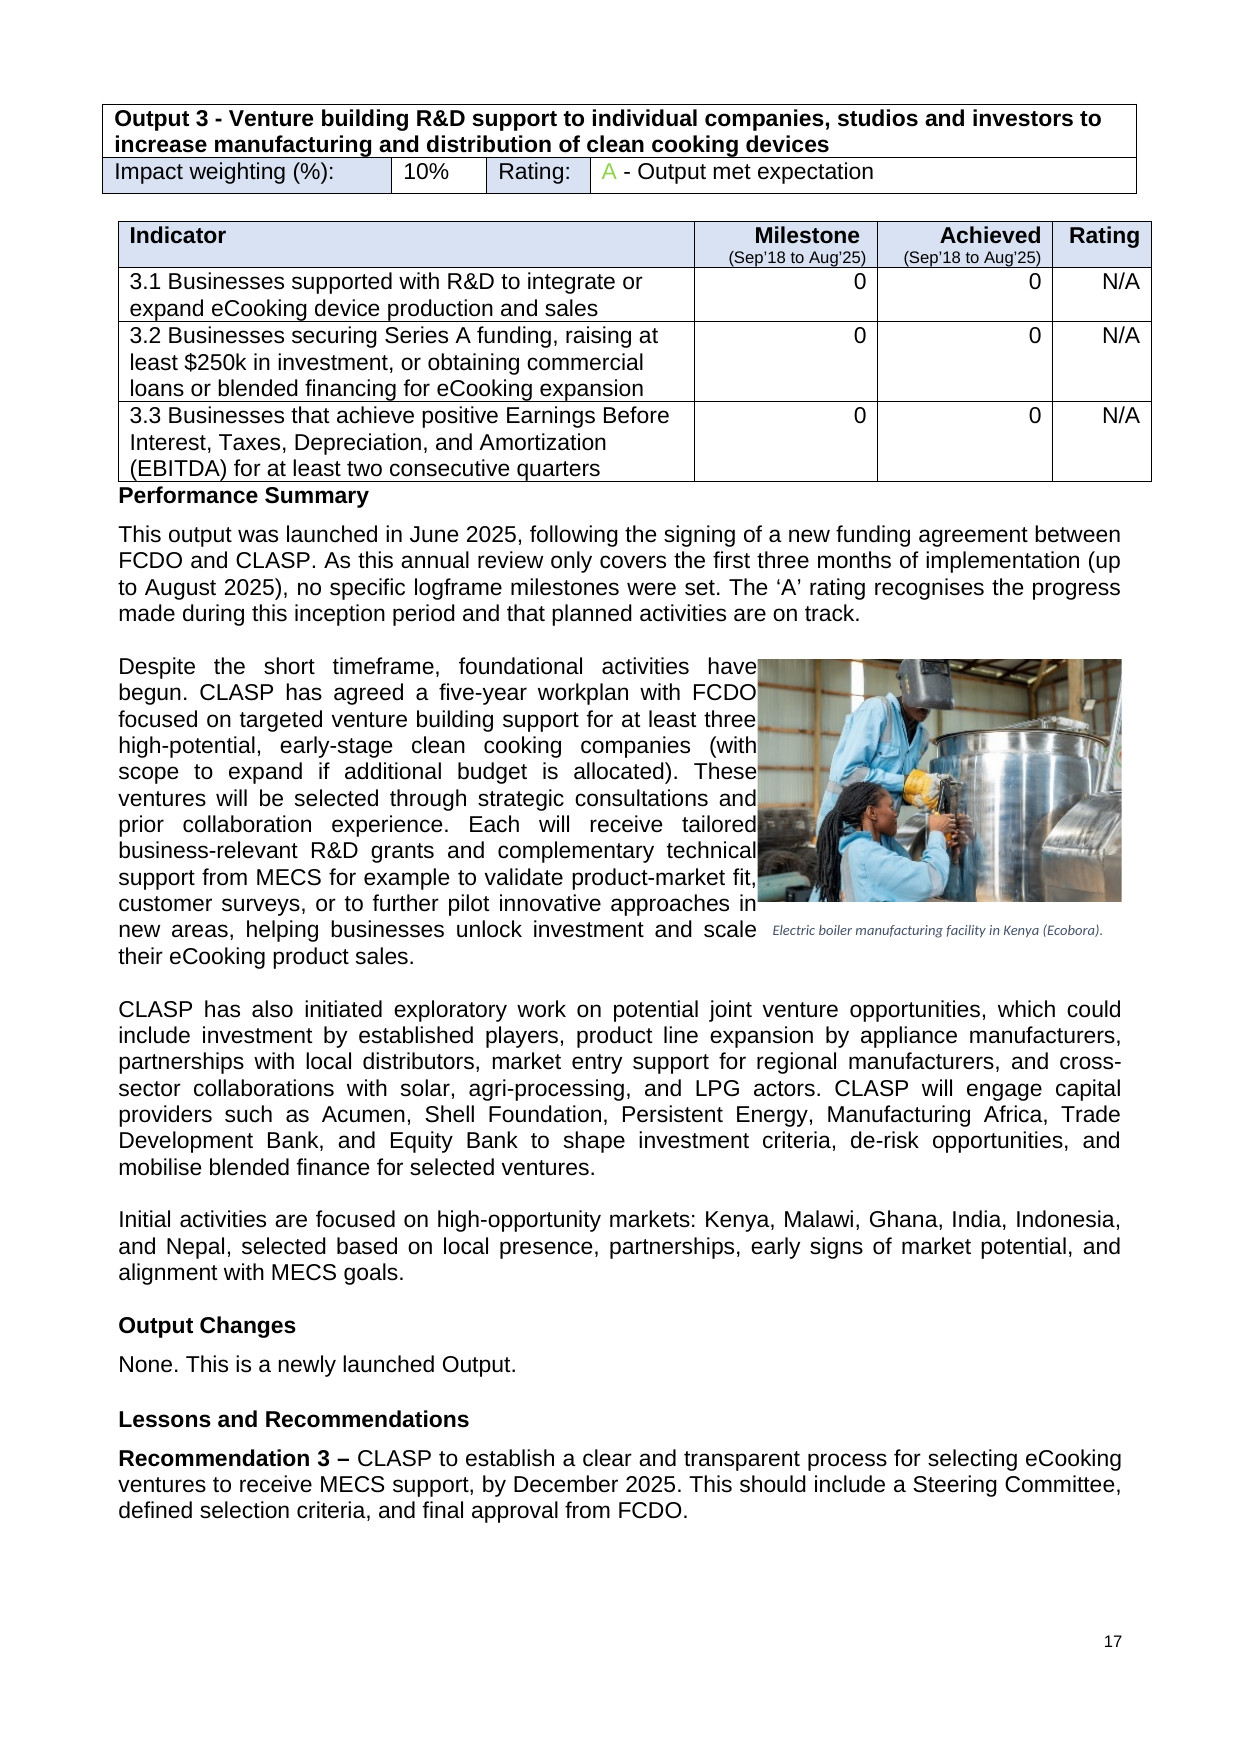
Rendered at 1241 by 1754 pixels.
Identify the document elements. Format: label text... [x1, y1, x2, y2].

text Lessons and Recommendations [118, 1406, 1122, 1432]
table_cell 0 [695, 322, 877, 401]
text Initial activities are focused on high-opportunity markets: Kenya, Malawi, Ghana, India, Indonesia, and Nepal, selected based on local presence, partnerships, early signs of market potential, and alignment with MECS goals. [118, 1206, 1122, 1285]
table_cell 3.1 Businesses supported with R&D to integrate or expand eCooking device production and sales [119, 268, 694, 321]
text This output was launched in June 2025, following the signing of a new funding agreement between FCDO and CLASP. As this annual review only covers the first three months of implementation (up to August 2025), no specific logframe milestones were set. The ‘A’ rating recognises the progress made during this inception period and that planned activities are on track. [118, 521, 1122, 627]
text Performance Summary [118, 482, 1122, 509]
table_header Indicator [119, 222, 694, 267]
table_cell N/A [1053, 402, 1151, 481]
table_cell A - Output met expectation [591, 158, 1136, 193]
table_cell 0 [878, 268, 1052, 321]
text CLASP has also initiated exploratory work on potential joint venture opportunities, which could include investment by established players, product line expansion by appliance manufacturers, partnerships with local distributors, market entry support for regional manufacturers, and cross-sector collaborations with solar, agri-processing, and LPG actors. CLASP will engage capital providers such as Acumen, Shell Foundation, Persistent Energy, Manufacturing Africa, Trade Development Bank, and Equity Bank to shape investment criteria, de-risk opportunities, and mobilise blended finance for selected ventures. [118, 996, 1122, 1180]
text Recommendation 3 – CLASP to establish a clear and transparent process for selecting eCooking ventures to receive MECS support, by December 2025. This should include a Steering Committee, defined selection criteria, and final approval from FCDO. [118, 1444, 1122, 1524]
text None. This is a newly launched Output. [118, 1351, 1122, 1377]
table_cell 0 [695, 268, 877, 321]
table_header Rating [1053, 222, 1151, 267]
text Output Changes [118, 1312, 1122, 1338]
table_cell 0 [695, 402, 877, 481]
table_header Milestone (Sep’18 to Aug’25) [695, 222, 877, 267]
table_cell Impact weighting (%): [103, 158, 391, 193]
table_header Achieved (Sep’18 to Aug’25) [878, 222, 1052, 267]
table_cell 3.3 Businesses that achieve positive Earnings Before Interest, Taxes, Depreciation, and Amortization (EBITDA) for at least two consecutive quarters [119, 402, 694, 481]
table_header Output 3 - Venture building R&D support to individual companies, studios and investors to increase manufacturing and distribution of clean cooking devices [103, 105, 1136, 157]
table_cell 3.2 Businesses securing Series A funding, raising at least $250k in investment, or obtaining commercial loans or blended financing for eCooking expansion [119, 322, 694, 401]
table_cell 0 [878, 322, 1052, 401]
table_cell 0 [878, 402, 1052, 481]
text Despite the short timeframe, foundational activities have begun. CLASP has agreed a five-year workplan with FCDO focused on targeted venture building support for at least three high-potential, early-stage clean cooking companies (with scope to expand if additional budget is allocated). These ventures will be selected through strategic consultations and prior collaboration experience. Each will receive tailored business-relevant R&D grants and complementary technical support from MECS for example to validate product-market fit, customer surveys, or to further pilot innovative approaches in new areas, helping businesses unlock investment and scale their eCooking product sales. [118, 653, 1122, 969]
table_cell Rating: [487, 158, 590, 193]
table_cell 10% [392, 158, 486, 193]
table_cell N/A [1053, 268, 1151, 321]
table_cell N/A [1053, 322, 1151, 401]
